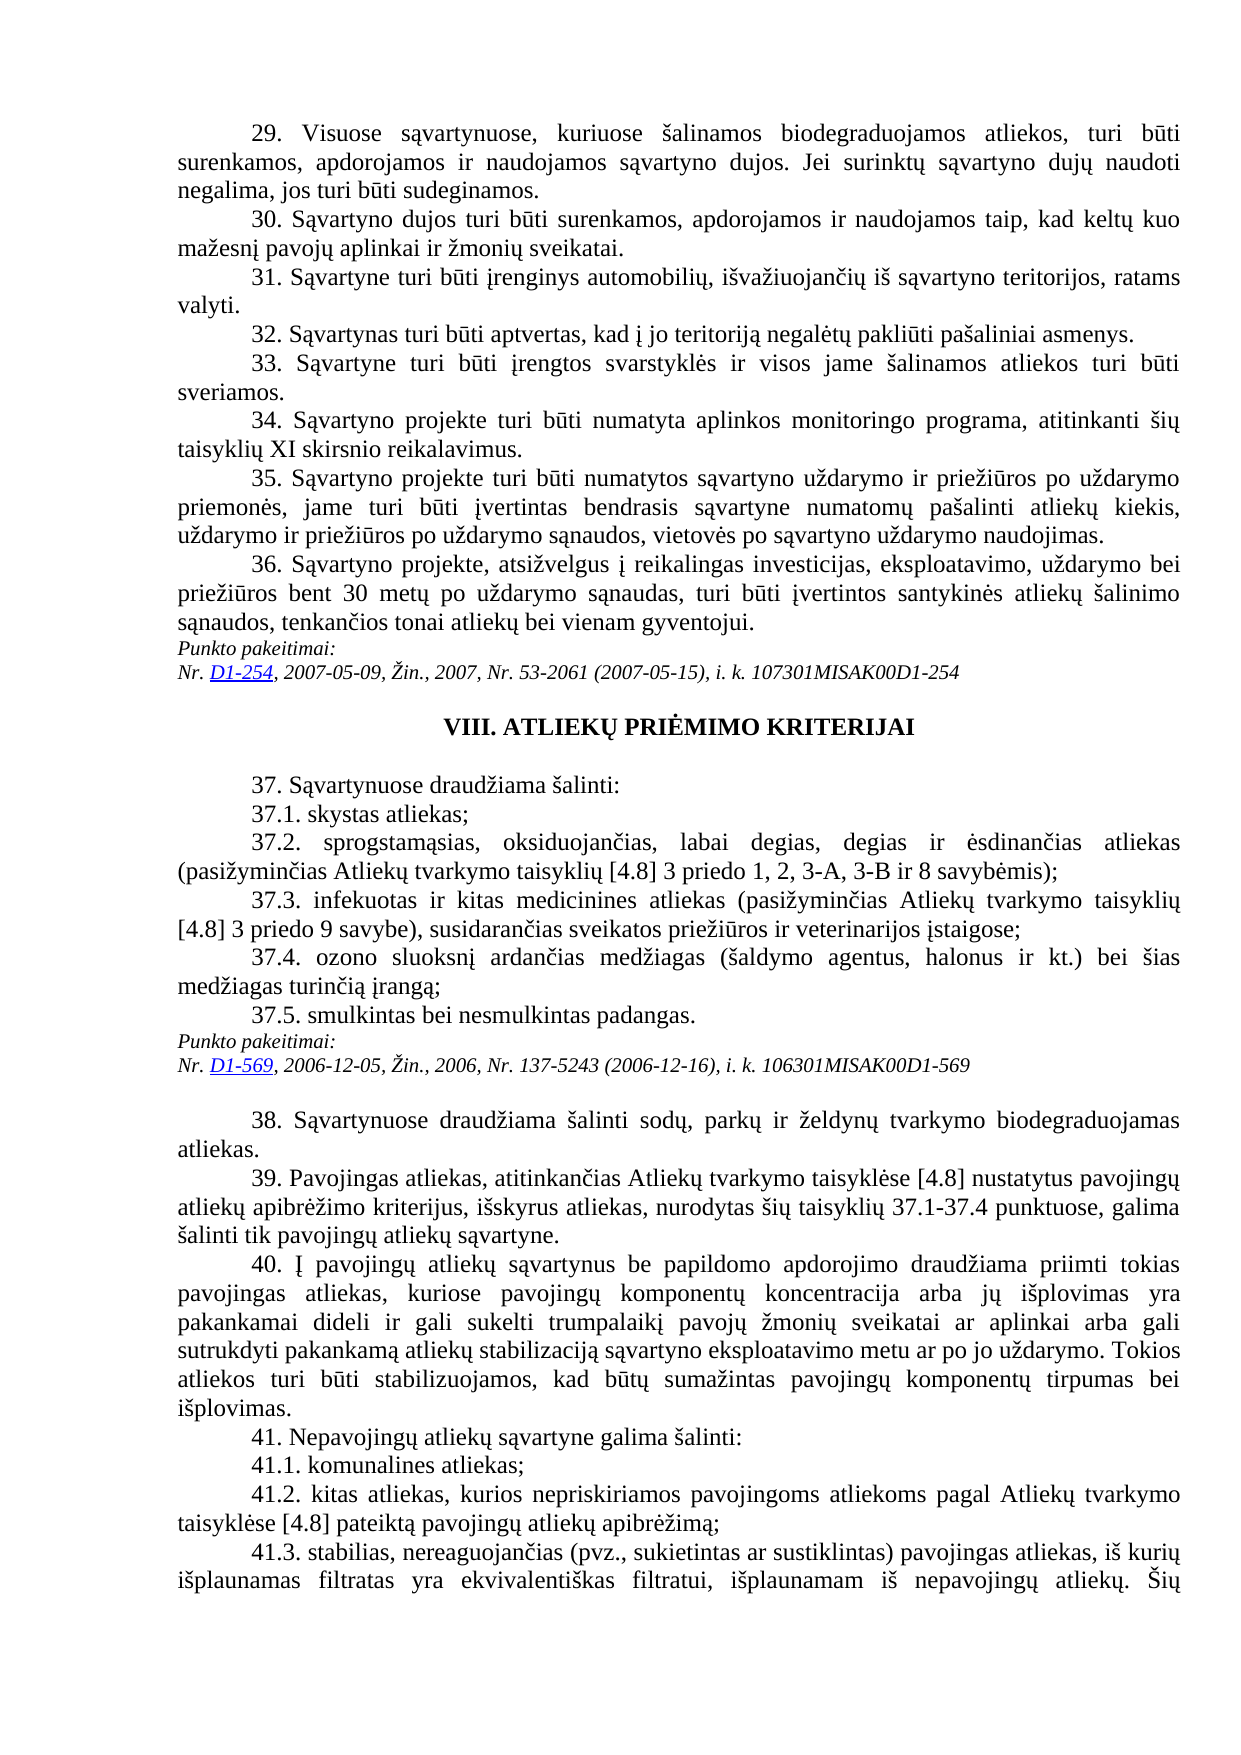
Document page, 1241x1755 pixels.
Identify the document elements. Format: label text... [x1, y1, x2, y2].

text 34. Sąvartyno projekte turi būti numatyta aplinkos monitoringo programa, atitinkanti šių taisyklių XI skirsnio reikalavimus. [177, 406, 1181, 463]
text Punkto pakeitimai: [177, 636, 1181, 660]
text 35. Sąvartyno projekte turi būti numatytos sąvartyno uždarymo ir priežiūros po uždarymo priemonės, jame turi būti įvertintas bendrasis sąvartyne numatomų pašalinti atliekų kiekis, uždarymo ir priežiūros po uždarymo sąnaudos, vietovės po sąvartyno uždarymo naudojimas. [177, 463, 1181, 549]
text 37.3. infekuotas ir kitas medicinines atliekas (pasižyminčias Atliekų tvarkymo taisyklių [4.8] 3 priedo 9 savybe), susidarančias sveikatos priežiūros ir veterinarijos įstaigose; [177, 885, 1181, 942]
text 41.3. stabilias, nereaguojančias (pvz., sukietintas ar sustiklintas) pavojingas atliekas, iš kurių išplaunamas filtratas yra ekvivalentiškas filtratui, išplaunamam iš nepavojingų atliekų. Šių [177, 1537, 1181, 1594]
text 41.2. kitas atliekas, kurios nepriskiriamos pavojingoms atliekoms pagal Atliekų tvarkymo taisyklėse [4.8] pateiktą pavojingų atliekų apibrėžimą; [177, 1479, 1181, 1537]
text 38. Sąvartynuose draudžiama šalinti sodų, parkų ir želdynų tvarkymo biodegraduojamas atliekas. [177, 1106, 1181, 1163]
text 37.4. ozono sluoksnį ardančias medžiagas (šaldymo agentus, halonus ir kt.) bei šias medžiagas turinčią įrangą; [177, 942, 1181, 1000]
text 29. Visuose sąvartynuose, kuriuose šalinamos biodegraduojamos atliekos, turi būti surenkamos, apdorojamos ir naudojamos sąvartyno dujos. Jei surinktų sąvartyno dujų naudoti negalima, jos turi būti sudeginamos. [177, 118, 1181, 204]
text Nr. D1-254, 2007-05-09, Žin., 2007, Nr. 53-2061 (2007-05-15), i. k. 107301MISAK00D1-254 [177, 660, 1181, 684]
text 30. Sąvartyno dujos turi būti surenkamos, apdorojamos ir naudojamos taip, kad keltų kuo mažesnį pavojų aplinkai ir žmonių sveikatai. [177, 204, 1181, 262]
text 41.1. komunalines atliekas; [177, 1451, 1181, 1479]
text VIII. Atliekų priėmimo kriterijai [177, 712, 1181, 741]
text 37.5. smulkintas bei nesmulkintas padangas. [177, 1000, 1181, 1029]
text 40. Į pavojingų atliekų sąvartynus be papildomo apdorojimo draudžiama priimti tokias pavojingas atliekas, kuriose pavojingų komponentų koncentracija arba jų išplovimas yra pakankamai dideli ir gali sukelti trumpalaikį pavojų žmonių sveikatai ar aplinkai arba gali sutrukdyti pakankamą atliekų stabilizaciją sąvartyno eksploatavimo metu ar po jo uždarymo. Tokios atliekos turi būti stabilizuojamos, kad būtų sumažintas pavojingų komponentų tirpumas bei išplovimas. [177, 1249, 1181, 1422]
text 31. Sąvartyne turi būti įrenginys automobilių, išvažiuojančių iš sąvartyno teritorijos, ratams valyti. [177, 262, 1181, 319]
text 39. Pavojingas atliekas, atitinkančias Atliekų tvarkymo taisyklėse [4.8] nustatytus pavojingų atliekų apibrėžimo kriterijus, išskyrus atliekas, nurodytas šių taisyklių 37.1-37.4 punktuose, galima šalinti tik pavojingų atliekų sąvartyne. [177, 1163, 1181, 1249]
text 33. Sąvartyne turi būti įrengtos svarstyklės ir visos jame šalinamos atliekos turi būti sveriamos. [177, 348, 1181, 406]
text 36. Sąvartyno projekte, atsižvelgus į reikalingas investicijas, eksploatavimo, uždarymo bei priežiūros bent 30 metų po uždarymo sąnaudas, turi būti įvertintos santykinės atliekų šalinimo sąnaudos, tenkančios tonai atliekų bei vienam gyventojui. [177, 549, 1181, 636]
text 37. Sąvartynuose draudžiama šalinti: [177, 770, 1181, 799]
text 37.1. skystas atliekas; [177, 799, 1181, 827]
text 32. Sąvartynas turi būti aptvertas, kad į jo teritoriją negalėtų pakliūti pašaliniai asmenys. [177, 319, 1181, 348]
text 41. Nepavojingų atliekų sąvartyne galima šalinti: [177, 1422, 1181, 1451]
text Nr. D1-569, 2006-12-05, Žin., 2006, Nr. 137-5243 (2006-12-16), i. k. 106301MISAK00D1-569 [177, 1053, 1181, 1077]
text 37.2. sprogstamąsias, oksiduojančias, labai degias, degias ir ėsdinančias atliekas (pasižyminčias Atliekų tvarkymo taisyklių [4.8] 3 priedo 1, 2, 3-A, 3-B ir 8 savybėmis); [177, 827, 1181, 885]
text Punkto pakeitimai: [177, 1029, 1181, 1053]
